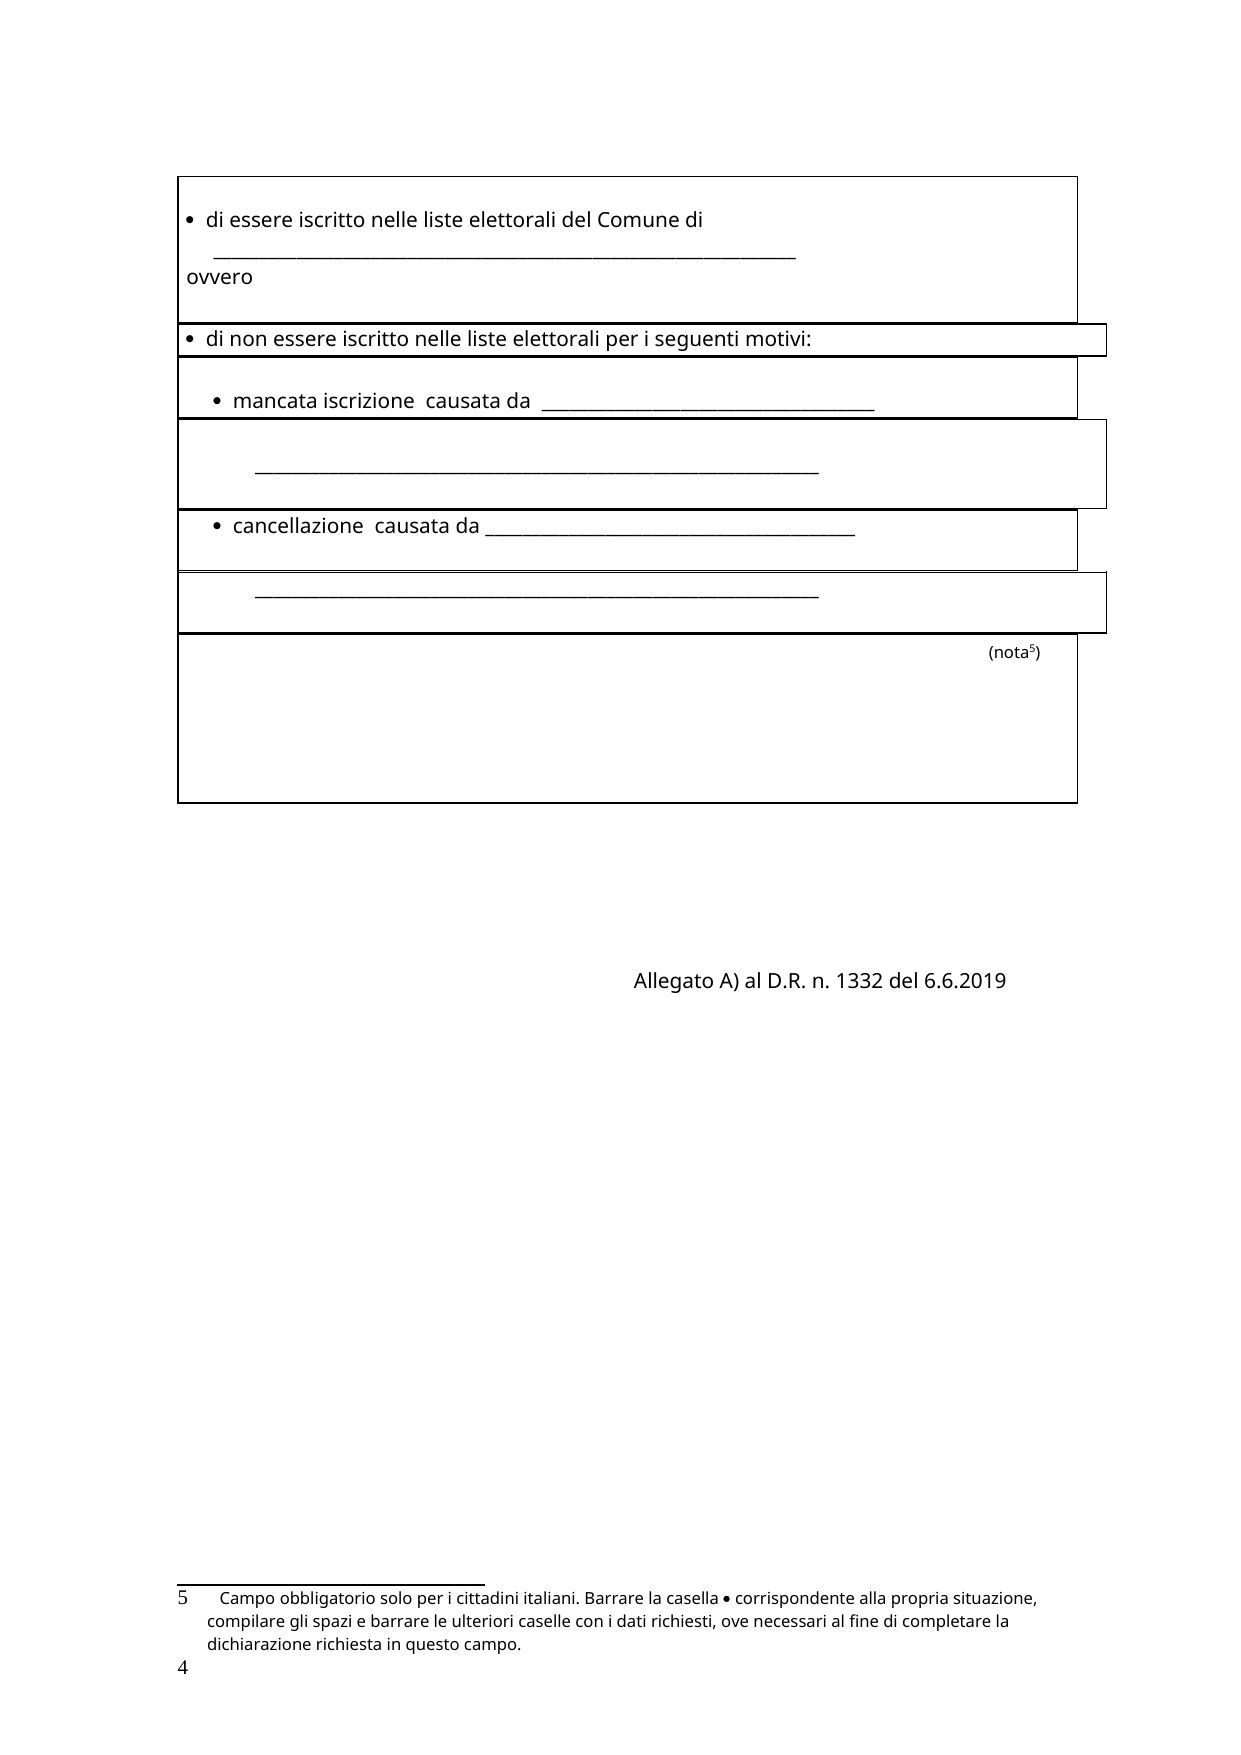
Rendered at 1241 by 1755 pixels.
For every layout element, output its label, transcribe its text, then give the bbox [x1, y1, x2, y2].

subtitle  di essere iscritto nelle liste elettorali del Comune di [179, 204, 1077, 232]
text Campo obbligatorio solo per i cittadini italiani. Barrare la casella  corrispondente alla propria situazione, compilare gli spazi e barrare le ulteriori caselle con i dati richiesti, ove necessari al fine di completare la dichiarazione richiesta in questo campo. [177, 1585, 1107, 1655]
subtitle Allegato A) al D.R. n. 1332 del 6.6.2019 [251, 966, 1049, 994]
subtitle  cancellazione causata da ________________________________________ [179, 511, 1077, 539]
subtitle _____________________________________________________________ [179, 447, 1106, 477]
text (nota) [179, 635, 1077, 664]
subtitle _____________________________________________________________ [179, 573, 1106, 601]
subtitle ovvero [179, 261, 1077, 291]
subtitle _______________________________________________________________ [179, 232, 1077, 261]
subtitle  di non essere iscritto nelle liste elettorali per i seguenti motivi: [179, 325, 1106, 355]
subtitle  mancata iscrizione causata da ____________________________________ [179, 385, 1077, 417]
